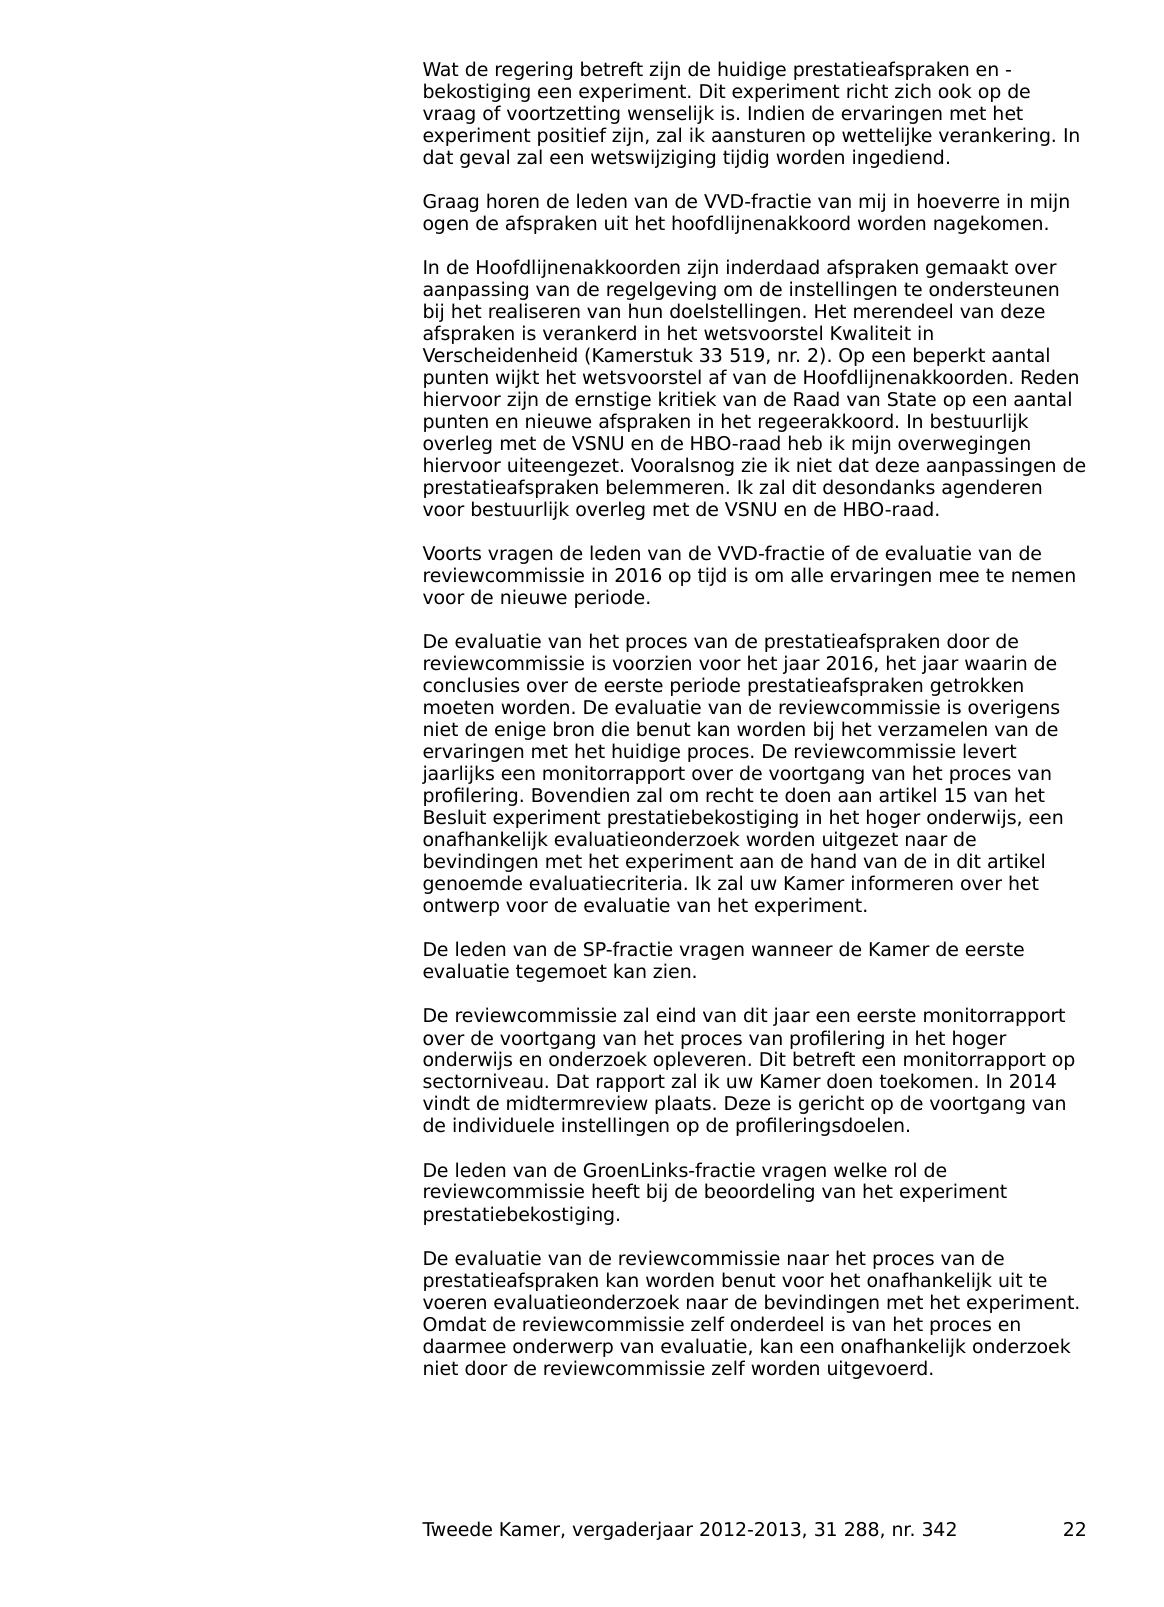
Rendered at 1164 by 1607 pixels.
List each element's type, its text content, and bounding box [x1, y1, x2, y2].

text De evaluatie van de reviewcommissie naar het proces van de prestatieafspraken kan worden benut voor het onafhankelijk uit te voeren evaluatieonderzoek naar de bevindingen met het experiment. Omdat de reviewcommissie zelf onderdeel is van het proces en daarmee onderwerp van evaluatie, kan een onafhankelijk onderzoek niet door de reviewcommissie zelf worden uitgevoerd. [422, 1248, 1087, 1379]
text In de Hoofdlijnenakkoorden zijn inderdaad afspraken gemaakt over aanpassing van de regelgeving om de instellingen te ondersteunen bij het realiseren van hun doelstellingen. Het merendeel van deze afspraken is verankerd in het wetsvoorstel Kwaliteit in Verscheidenheid (Kamerstuk 33 519, nr. 2). Op een beperkt aantal punten wijkt het wetsvoorstel af van de Hoofdlijnenakkoorden. Reden hiervoor zijn de ernstige kritiek van de Raad van State op een aantal punten en nieuwe afspraken in het regeerakkoord. In bestuurlijk overleg met de VSNU en de HBO-raad heb ik mijn overwegingen hiervoor uiteengezet. Vooralsnog zie ik niet dat deze aanpassingen de prestatieafspraken belemmeren. Ik zal dit desondanks agenderen voor bestuurlijk overleg met de VSNU en de HBO-raad. [422, 257, 1087, 521]
text Wat de regering betreft zijn de huidige prestatieafspraken en -bekostiging een experiment. Dit experiment richt zich ook op de vraag of voortzetting wenselijk is. Indien de ervaringen met het experiment positief zijn, zal ik aansturen op wettelijke verankering. In dat geval zal een wetswijziging tijdig worden ingediend. [422, 59, 1087, 169]
text De leden van de SP-fractie vragen wanneer de Kamer de eerste evaluatie tegemoet kan zien. [422, 939, 1087, 983]
text Graag horen de leden van de VVD-fractie van mij in hoeverre in mijn ogen de afspraken uit het hoofdlijnenakkoord worden nagekomen. [422, 191, 1087, 235]
text Voorts vragen de leden van de VVD-fractie of de evaluatie van de reviewcommissie in 2016 op tijd is om alle ervaringen mee te nemen voor de nieuwe periode. [422, 543, 1087, 609]
text De leden van de GroenLinks-fractie vragen welke rol de reviewcommissie heeft bij de beoordeling van het experiment prestatiebekostiging. [422, 1159, 1087, 1225]
text De reviewcommissie zal eind van dit jaar een eerste monitorrapport over de voortgang van het proces van profilering in het hoger onderwijs en onderzoek opleveren. Dit betreft een monitorrapport op sectorniveau. Dat rapport zal ik uw Kamer doen toekomen. In 2014 vindt de midtermreview plaats. Deze is gericht op de voortgang van de individuele instellingen op de profileringsdoelen. [422, 1005, 1087, 1137]
text De evaluatie van het proces van de prestatieafspraken door de reviewcommissie is voorzien voor het jaar 2016, het jaar waarin de conclusies over de eerste periode prestatieafspraken getrokken moeten worden. De evaluatie van de reviewcommissie is overigens niet de enige bron die benut kan worden bij het verzamelen van de ervaringen met het huidige proces. De reviewcommissie levert jaarlijks een monitorrapport over de voortgang van het proces van profilering. Bovendien zal om recht te doen aan artikel 15 van het Besluit experiment prestatiebekostiging in het hoger onderwijs, een onafhankelijk evaluatieonderzoek worden uitgezet naar de bevindingen met het experiment aan de hand van de in dit artikel genoemde evaluatiecriteria. Ik zal uw Kamer informeren over het ontwerp voor de evaluatie van het experiment. [422, 631, 1087, 917]
